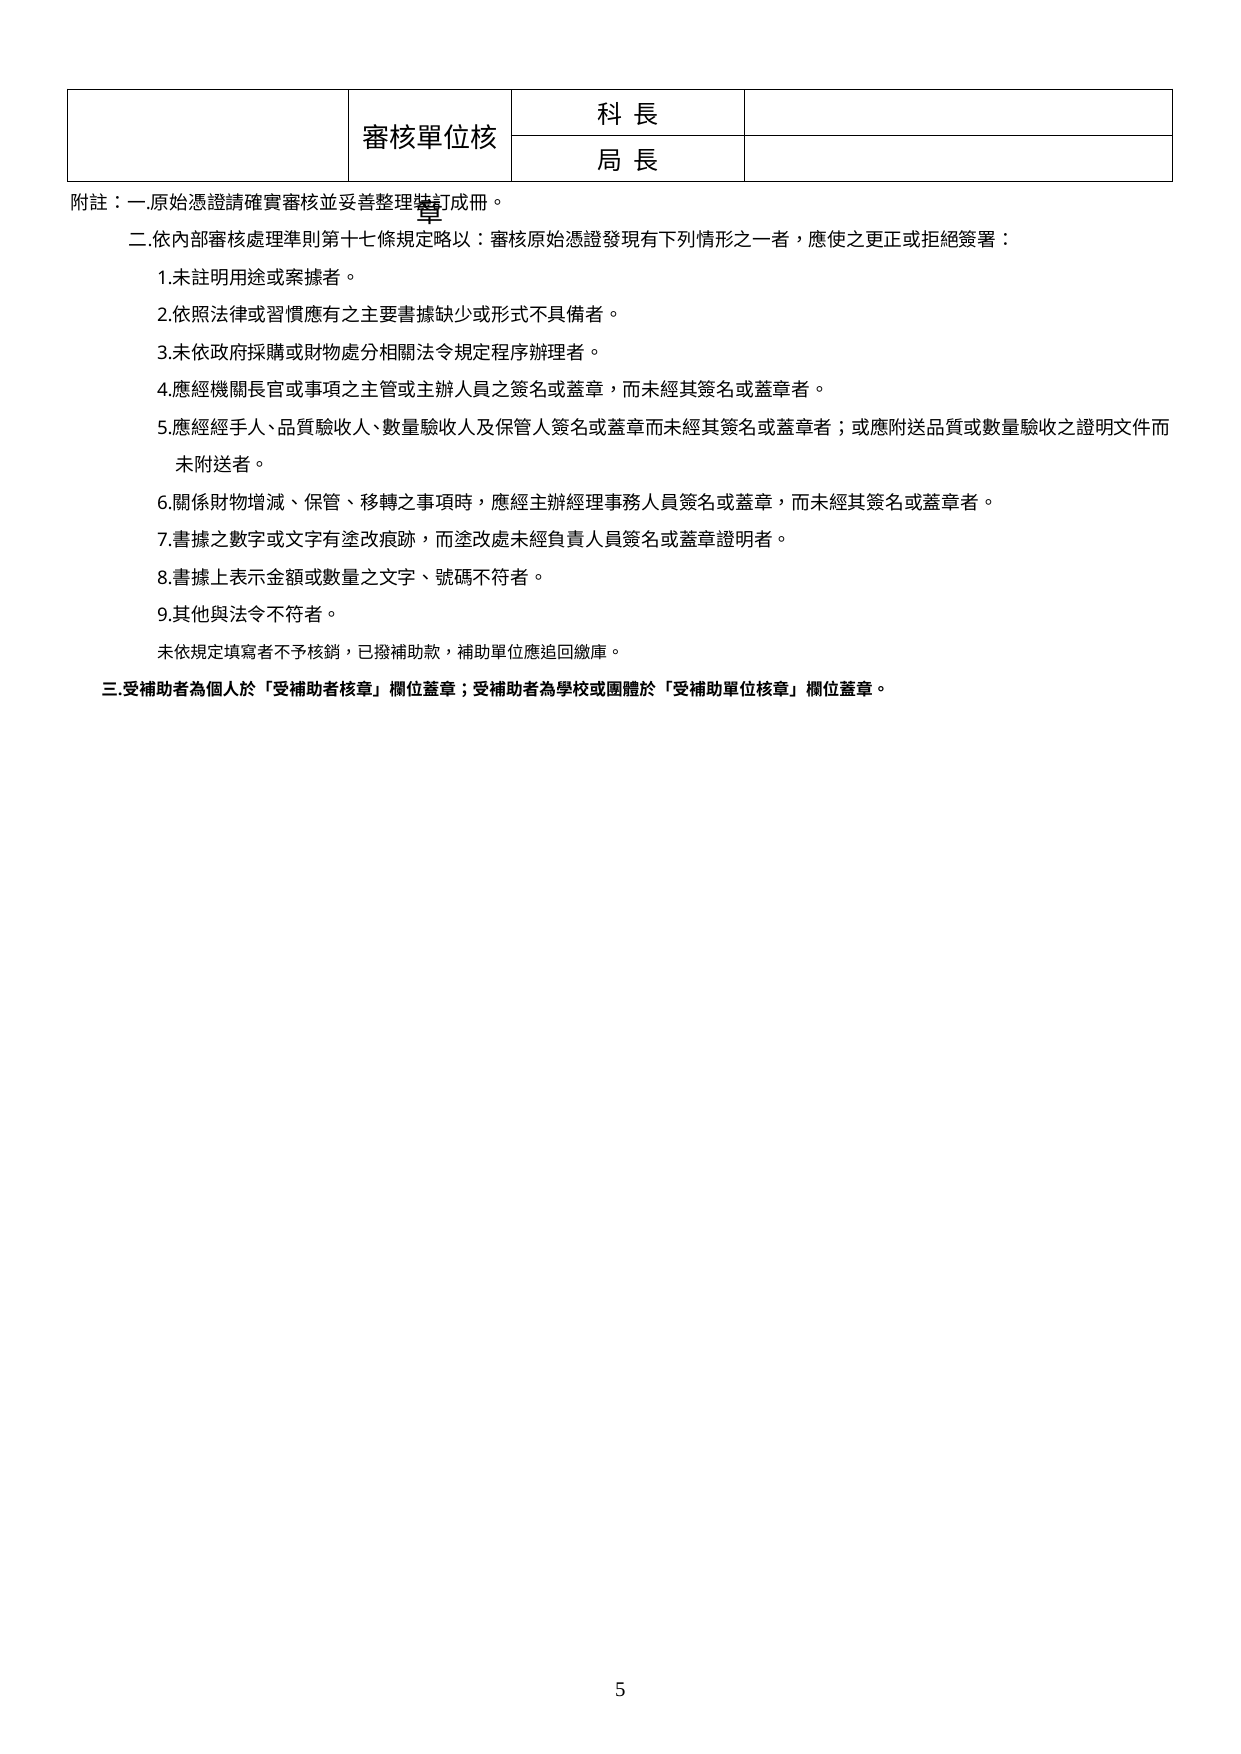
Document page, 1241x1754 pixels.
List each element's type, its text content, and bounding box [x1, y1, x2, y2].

table_cell [68, 90, 348, 181]
table_cell [745, 136, 1172, 181]
table_cell [745, 90, 1172, 135]
table_cell 局 長 [512, 136, 744, 181]
table_cell 科 長 [512, 90, 744, 135]
table_cell 審核單位核章 [349, 90, 511, 181]
table_cell 附註：一.原始憑證請確實審核並妥善整理裝訂成冊。 二.依內部審核處理準則第十七條規定略以：審核原始憑證發現有下列情形之一者，應使之更正或拒絕簽署： 1.未註明用途或案據者。 2.依照法律或習慣應有之主要書據缺少或形式不具備者。 3.未依政府採購或財物處分相關法令規定程序辦理者。 4.應經機關長官或事項之主管或主辦人員之簽名或蓋章，而未經其簽名或蓋章者。 5.應經經手人、品質驗收人、數量驗收人及保管人簽名或蓋章而未經其簽名或蓋章者；或應附送品質或數量驗收之證明文件而未附送者。 6.關係財物增減、保管、移轉之事項時，應經主辦經理事務人員簽名或蓋章，而未經其簽名或蓋章者。 7.書據之數字或文字有塗改痕跡，而塗改處未經負責人員簽名或蓋章證明者。 8.書據上表示金額或數量之文字、號碼不符者。 9.其他與法令不符者。 未依規定填寫者不予核銷，已撥補助款，補助單位應追回繳庫。 三.受補助者為個人於「受補助者核章」欄位蓋章；受補助者為學校或團體於「受補助單位核章」欄位蓋章。 [68, 182, 1172, 707]
